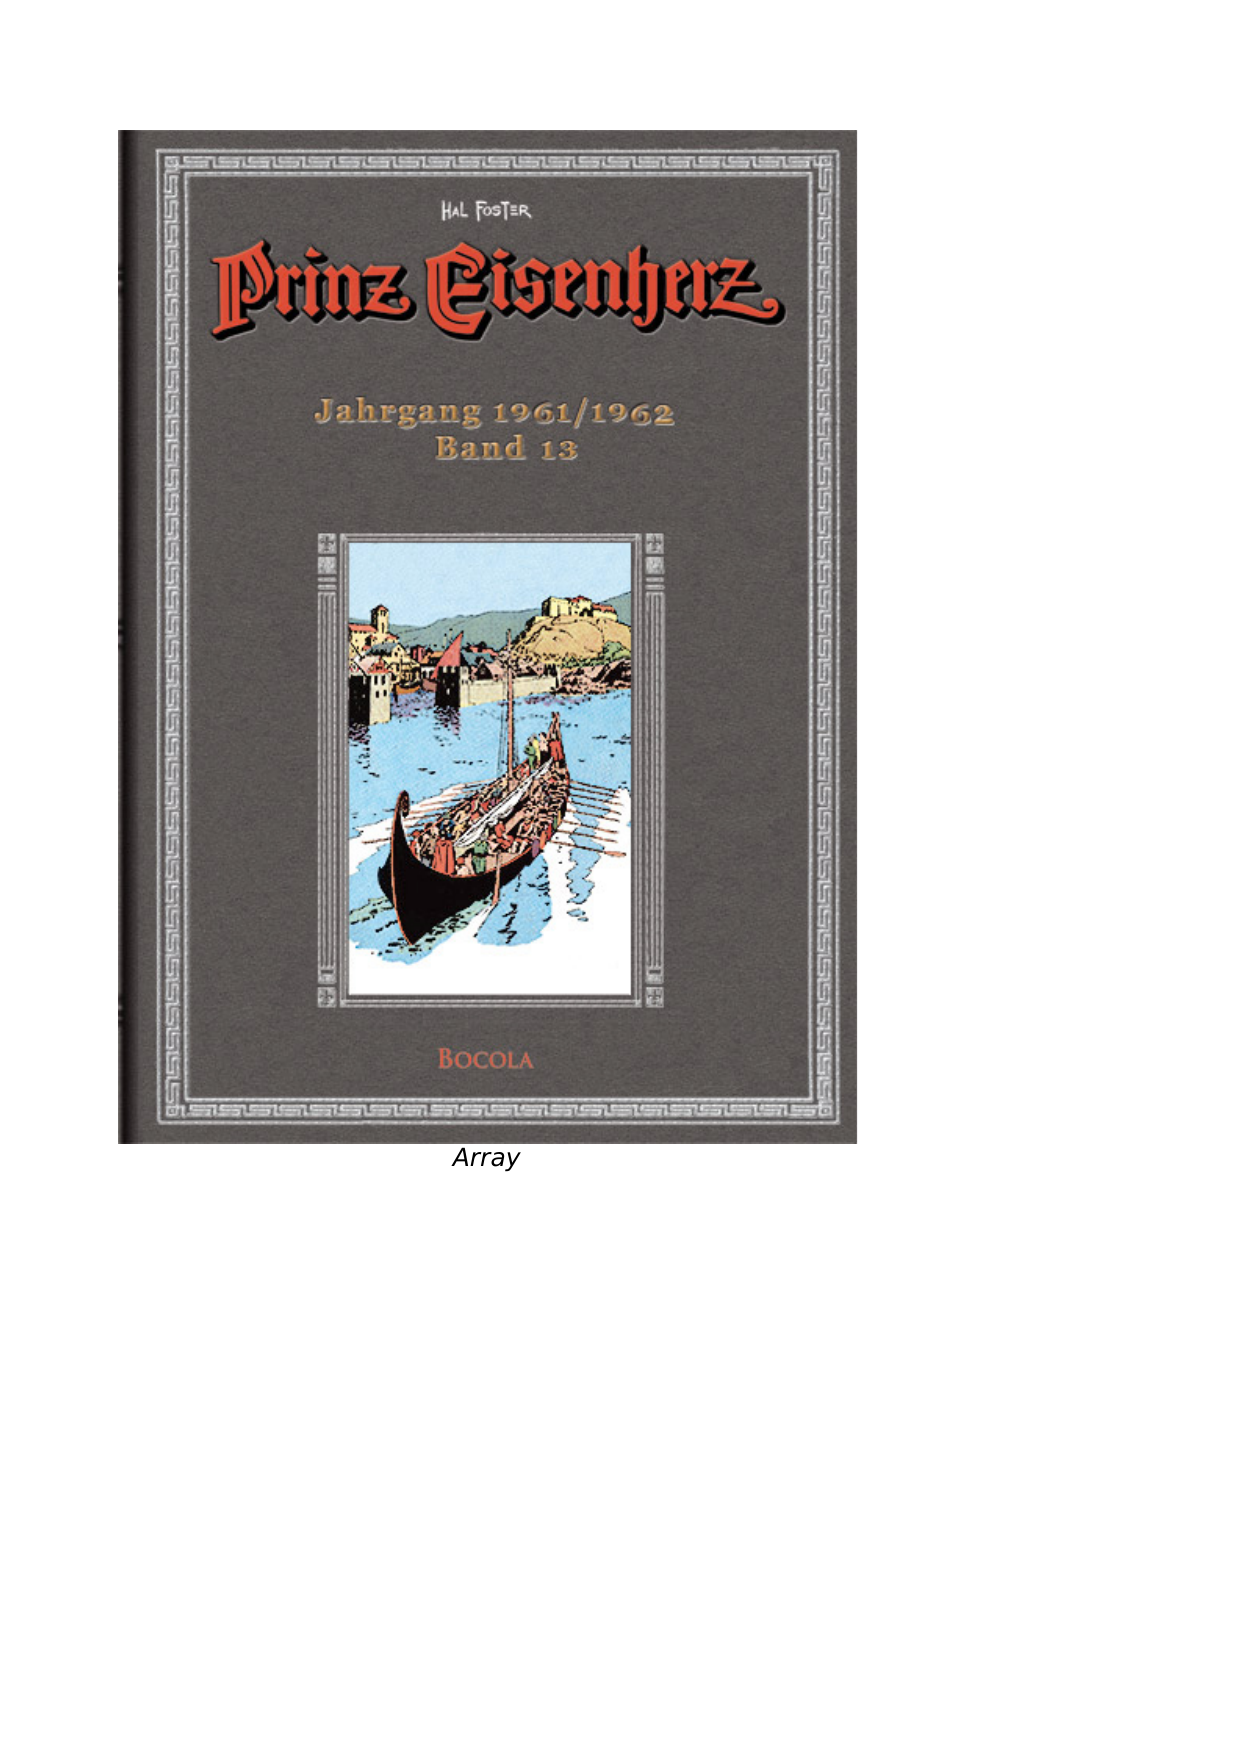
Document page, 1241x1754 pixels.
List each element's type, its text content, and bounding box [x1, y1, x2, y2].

picture [118, 130, 858, 1144]
text [118, 118, 1122, 1172]
text Array [118, 1144, 857, 1172]
